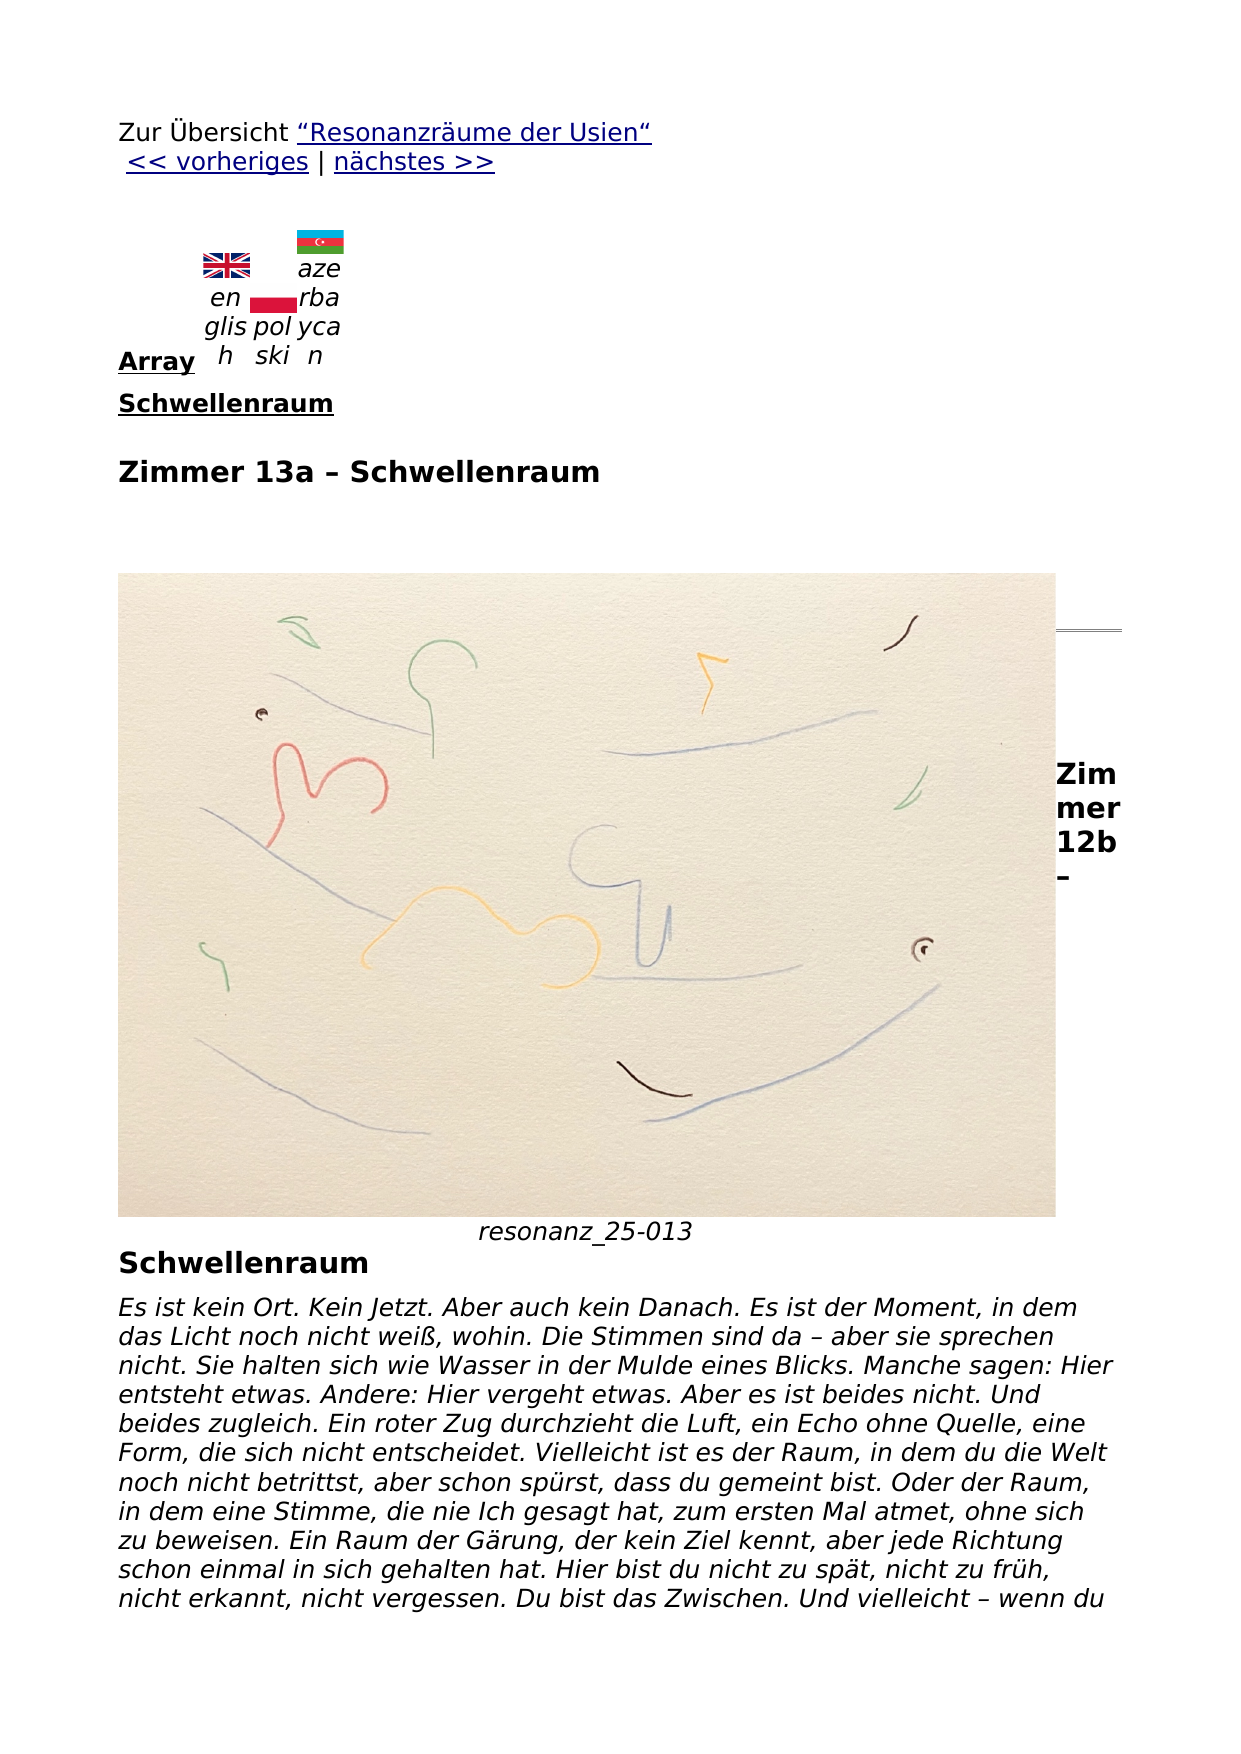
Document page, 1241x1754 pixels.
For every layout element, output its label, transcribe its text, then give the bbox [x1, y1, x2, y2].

text azerbaycan [297, 254, 344, 371]
text Es ist kein Ort. Kein Jetzt. Aber auch kein Danach. Es ist der Moment, in dem das Licht noch nicht weiß, wohin. Die Stimmen sind da – aber sie sprechen nicht. Sie halten sich wie Wasser in der Mulde eines Blicks. Manche sagen: Hier entsteht etwas. Andere: Hier vergeht etwas. Aber es ist beides nicht. Und beides zugleich. Ein roter Zug durchzieht die Luft, ein Echo ohne Quelle, eine Form, die sich nicht entscheidet. Vielleicht ist es der Raum, in dem du die Welt noch nicht betrittst, aber schon spürst, dass du gemeint bist. Oder der Raum, in dem eine Stimme, die nie Ich gesagt hat, zum ersten Mal atmet, ohne sich zu beweisen. Ein Raum der Gärung, der kein Ziel kennt, aber jede Richtung schon einmal in sich gehalten hat. Hier bist du nicht zu spät, nicht zu früh, nicht erkannt, nicht vergessen. Du bist das Zwischen. Und vielleicht – wenn du [118, 1293, 1122, 1613]
text Zur Übersicht “Resonanzräume der Usien“ << vorheriges | nächstes >> [118, 118, 1122, 206]
picture [203, 253, 250, 278]
text polski [250, 313, 297, 371]
text Schwellenraum [118, 389, 1122, 418]
text resonanz_25-013 [118, 1217, 1056, 1246]
picture [297, 239, 344, 254]
picture [118, 573, 1056, 1217]
text Array [118, 218, 1122, 377]
picture [250, 283, 297, 313]
subtitle Zimmer 13a – Schwellenraum [118, 456, 1122, 490]
subtitle Zimmer 12b – Schwellenraum [118, 757, 1122, 1280]
text english [203, 278, 250, 371]
